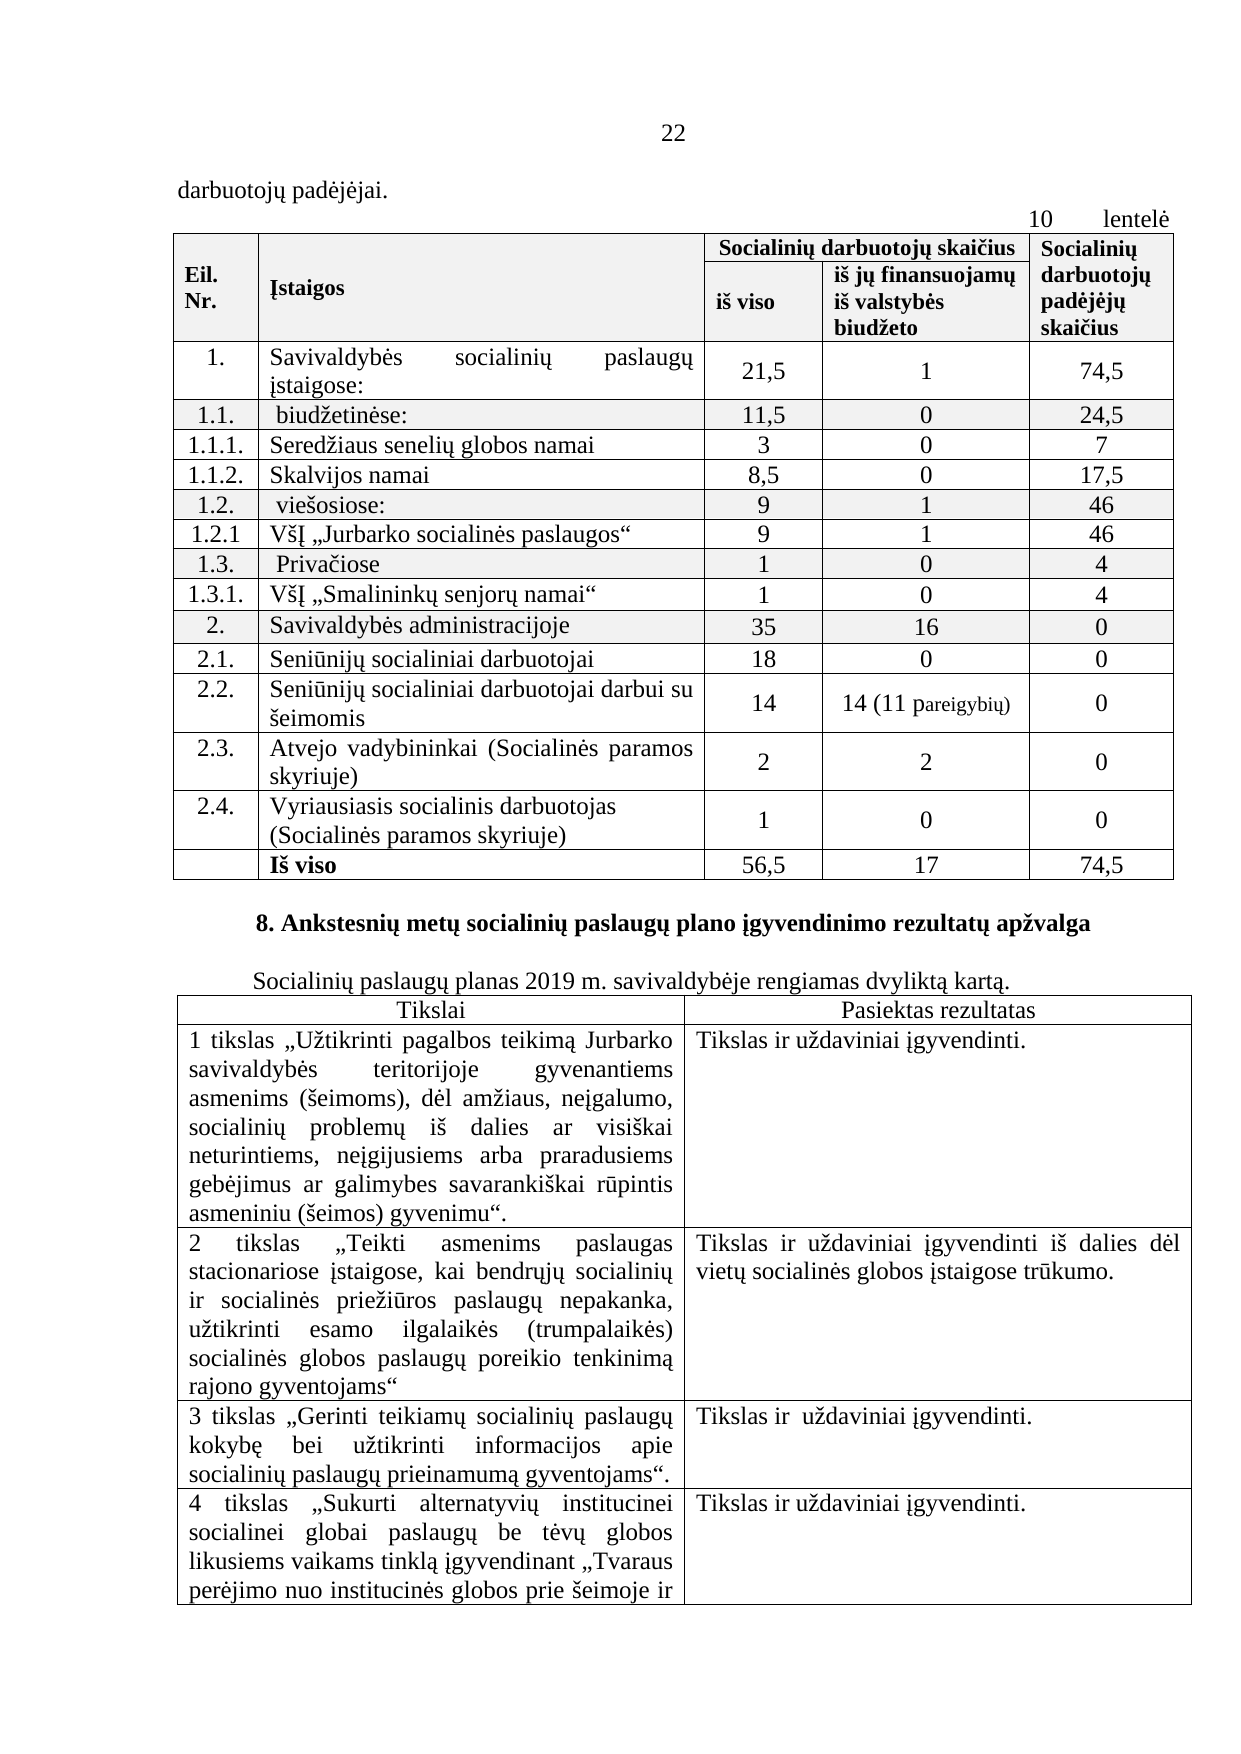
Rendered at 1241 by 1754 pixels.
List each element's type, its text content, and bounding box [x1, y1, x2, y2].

table_cell Seniūnijų socialiniai darbuotojai darbui su šeimomis [259, 674, 704, 732]
table_header Pasiektas rezultatas [685, 996, 1191, 1024]
table_cell 0 [823, 460, 1029, 489]
table_cell 21,5 [705, 342, 822, 399]
table_cell 0 [1030, 674, 1173, 732]
table_cell 0 [823, 430, 1029, 459]
table_cell iš jų finansuojamų iš valstybės biudžeto [823, 262, 1029, 341]
table_cell 4 [1030, 549, 1173, 578]
table_cell 2. [174, 611, 258, 643]
table_cell 74,5 [1030, 850, 1173, 878]
table_cell 18 [705, 644, 822, 673]
table_cell Vyriausiasis socialinis darbuotojas (Socialinės paramos skyriuje) [259, 791, 704, 849]
table_header Įstaigos [259, 234, 704, 341]
table_cell 1.3. [174, 549, 258, 578]
table_cell Savivaldybės administracijoje [259, 611, 704, 643]
table_cell VšĮ „Jurbarko socialinės paslaugos“ [259, 520, 704, 548]
table_header Socialinių darbuotojų skaičius [705, 234, 1029, 261]
table_cell 1 [823, 490, 1029, 518]
table_cell Seredžiaus senelių globos namai [259, 430, 704, 459]
table_cell VšĮ „Smalininkų senjorų namai“ [259, 579, 704, 609]
table_cell Iš viso [259, 850, 704, 878]
table_cell 2 [823, 733, 1029, 790]
table_cell 1 [823, 342, 1029, 399]
table_cell 9 [705, 490, 822, 518]
table_cell 1.2.1 [174, 520, 258, 548]
table_cell Privačiose [259, 549, 704, 578]
text Socialinių paslaugų planas 2019 m. savivaldybėje rengiamas dvyliktą kartą. [177, 966, 1169, 994]
table_cell viešosiose: [259, 490, 704, 518]
table_cell Tikslas ir uždaviniai įgyvendinti. [685, 1025, 1191, 1227]
table_cell 17,5 [1030, 460, 1173, 489]
table_cell 3 tikslas „Gerinti teikiamų socialinių paslaugų kokybę bei užtikrinti informacijos apie socialinių paslaugų prieinamumą gyventojams“. [178, 1401, 684, 1487]
table_cell iš viso [705, 262, 822, 341]
table_cell 2 tikslas „Teikti asmenims paslaugas stacionariose įstaigose, kai bendrųjų socialinių ir socialinės priežiūros paslaugų nepakanka, užtikrinti esamo ilgalaikės (trumpalaikės) socialinės globos paslaugų poreikio tenkinimą rajono gyventojams“ [178, 1228, 684, 1400]
table_cell 46 [1030, 520, 1173, 548]
table_cell 1 [823, 520, 1029, 548]
table_cell 0 [823, 791, 1029, 849]
table_cell 0 [1030, 644, 1173, 673]
table_cell 11,5 [705, 400, 822, 429]
table_cell 1 tikslas „Užtikrinti pagalbos teikimą Jurbarko savivaldybės teritorijoje gyvenantiems asmenims (šeimoms), dėl amžiaus, neįgalumo, socialinių problemų iš dalies ar visiškai neturintiems, neįgijusiems arba praradusiems gebėjimus ar galimybes savarankiškai rūpintis asmeniniu (šeimos) gyvenimu“. [178, 1025, 684, 1227]
table_cell 1.3.1. [174, 579, 258, 609]
table_cell 2.1. [174, 644, 258, 673]
table_cell 1.1.2. [174, 460, 258, 489]
table_cell 1 [705, 791, 822, 849]
table_cell 17 [823, 850, 1029, 878]
table_cell 3 [705, 430, 822, 459]
table_cell 14 (11 pareigybių) [823, 674, 1029, 732]
table_cell 4 tikslas „Sukurti alternatyvių institucinei socialinei globai paslaugų be tėvų globos likusiems vaikams tinklą įgyvendinant „Tvaraus perėjimo nuo institucinės globos prie šeimoje ir [178, 1489, 684, 1603]
table_cell 74,5 [1030, 342, 1173, 399]
table_cell Tikslas ir uždaviniai įgyvendinti. [685, 1489, 1191, 1603]
table_cell 0 [823, 579, 1029, 609]
text 10 lentelė [288, 204, 1169, 233]
table_cell 46 [1030, 490, 1173, 518]
table_cell 4 [1030, 579, 1173, 609]
table_cell Skalvijos namai [259, 460, 704, 489]
table_cell 1. [174, 342, 258, 399]
text 8. Ankstesnių metų socialinių paslaugų plano įgyvendinimo rezultatų apžvalga [177, 908, 1169, 937]
table_cell 1 [705, 549, 822, 578]
table_header Tikslai [178, 996, 684, 1024]
table_cell biudžetinėse: [259, 400, 704, 429]
table_cell 1.1. [174, 400, 258, 429]
table_cell 7 [1030, 430, 1173, 459]
table_cell 2.3. [174, 733, 258, 790]
table_cell Tikslas ir uždaviniai įgyvendinti. [685, 1401, 1191, 1487]
table_cell 0 [823, 549, 1029, 578]
table_cell 0 [1030, 611, 1173, 643]
table_cell 9 [705, 520, 822, 548]
table_cell Savivaldybės socialinių paslaugų įstaigose: [259, 342, 704, 399]
table_cell 8,5 [705, 460, 822, 489]
table_cell 0 [1030, 791, 1173, 849]
table_cell 1.2. [174, 490, 258, 518]
table_cell Seniūnijų socialiniai darbuotojai [259, 644, 704, 673]
table_cell 56,5 [705, 850, 822, 878]
table_cell 1 [705, 579, 822, 609]
table_cell 0 [823, 400, 1029, 429]
table_cell 24,5 [1030, 400, 1173, 429]
table_cell 14 [705, 674, 822, 732]
table_cell [174, 850, 258, 878]
table_cell 0 [1030, 733, 1173, 790]
table_cell 2 [705, 733, 822, 790]
table_cell 0 [823, 644, 1029, 673]
table_cell Tikslas ir uždaviniai įgyvendinti iš dalies dėl vietų socialinės globos įstaigose trūkumo. [685, 1228, 1191, 1400]
table_header Socialinių darbuotojų padėjėjų skaičius [1030, 234, 1173, 341]
table_cell 1.1.1. [174, 430, 258, 459]
table_cell 35 [705, 611, 822, 643]
table_cell Atvejo vadybininkai (Socialinės paramos skyriuje) [259, 733, 704, 790]
table_cell 2.2. [174, 674, 258, 732]
table_cell 16 [823, 611, 1029, 643]
text darbuotojų padėjėjai. [177, 176, 1169, 204]
table_cell 2.4. [174, 791, 258, 849]
table_header Eil. Nr. [174, 234, 258, 341]
